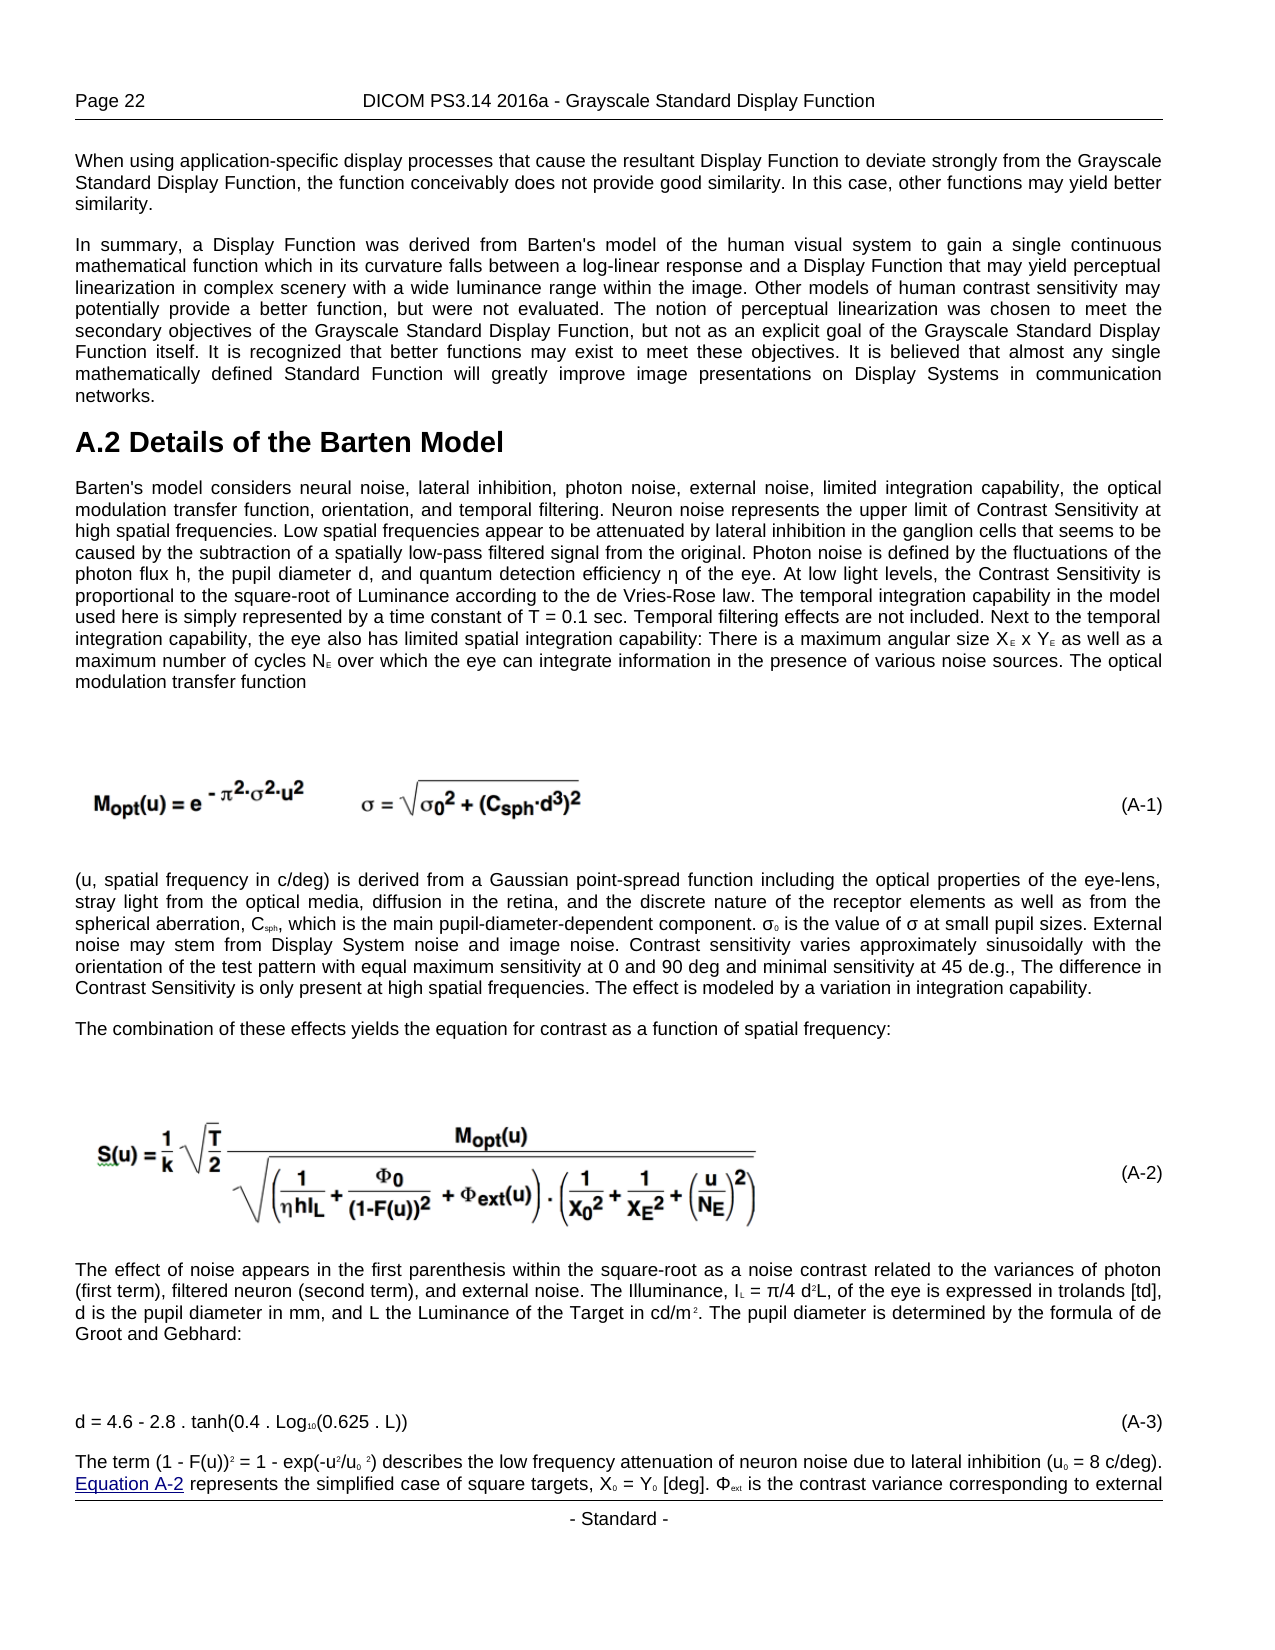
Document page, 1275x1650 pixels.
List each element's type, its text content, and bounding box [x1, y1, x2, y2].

picture [75, 1105, 784, 1240]
text When using application-specific display processes that cause the resultant Display Function to deviate strongly from the Grayscale Standard Display Function, the function conceivably does not provide good similarity. In this case, other functions may yield better similarity. [75, 150, 1162, 215]
text The effect of noise appears in the first parenthesis within the square-root as a noise contrast related to the variances of photon (first term), filtered neuron (second term), and external noise. The Illuminance, IL = π/4 d2L, of the eye is expressed in trolands [td], d is the pupil diameter in mm, and L the Luminance of the Target in cd/m2. The pupil diameter is determined by the formula of de Groot and Gebhard: [75, 1258, 1162, 1344]
text (u, spatial frequency in c/deg) is derived from a Gaussian point-spread function including the optical properties of the eye-lens, stray light from the optical media, diffusion in the retina, and the discrete nature of the receptor elements as well as from the spherical aberration, Csph, which is the main pupil-diameter-dependent component. σ0 is the value of σ at small pupil sizes. External noise may stem from Display System noise and image noise. Contrast sensitivity varies approximately sinusoidally with the orientation of the test pattern with equal maximum sensitivity at 0 and 90 deg and minimal sensitivity at 45 de.g., The difference in Contrast Sensitivity is only present at high spatial frequencies. The effect is modeled by a variation in integration capability. [75, 869, 1162, 999]
table_header (A-2) [1095, 1105, 1162, 1239]
table_header d = 4.6 - 2.8 . tanh(0.4 . Log10(0.625 . L)) [75, 1411, 1094, 1432]
text A.2 Details of the Barten Model [75, 425, 1162, 458]
table_header [784, 1105, 1094, 1239]
table_header [610, 759, 1094, 851]
text The combination of these effects yields the equation for contrast as a function of spatial frequency: [75, 1017, 1162, 1039]
text Barten's model considers neural noise, lateral inhibition, photon noise, external noise, limited integration capability, the optical modulation transfer function, orientation, and temporal filtering. Neuron noise represents the upper limit of Contrast Sensitivity at high spatial frequencies. Low spatial frequencies appear to be attenuated by lateral inhibition in the ganglion cells that seems to be caused by the subtraction of a spatially low-pass filtered signal from the original. Photon noise is defined by the fluctuations of the photon flux h, the pupil diameter d, and quantum detection efficiency η of the eye. At low light levels, the Contrast Sensitivity is proportional to the square-root of Luminance according to the de Vries-Rose law. The temporal integration capability in the model used here is simply represented by a time constant of T = 0.1 sec. Temporal filtering effects are not included. Next to the temporal integration capability, the eye also has limited spatial integration capability: There is a maximum angular size XE x YE as well as a maximum number of cycles NE over which the eye can integrate information in the presence of various noise sources. The optical modulation transfer function [75, 477, 1162, 693]
picture [75, 758, 610, 851]
text In summary, a Display Function was derived from Barten's model of the human visual system to gain a single continuous mathematical function which in its curvature falls between a log-linear response and a Display Function that may yield perceptual linearization in complex scenery with a wide luminance range within the image. Other models of human contrast sensitivity may potentially provide a better function, but were not evaluated. The notion of perceptual linearization was chosen to meet the secondary objectives of the Grayscale Standard Display Function, but not as an explicit goal of the Grayscale Standard Display Function itself. It is recognized that better functions may exist to meet these objectives. It is believed that almost any single mathematically defined Standard Function will greatly improve image presentations on Display Systems in communication networks. [75, 233, 1162, 406]
table_header (A-3) [1095, 1411, 1162, 1432]
text The term (1 - F(u))2 = 1 - exp(-u2/u0 2) describes the low frequency attenuation of neuron noise due to lateral inhibition (u0 = 8 c/deg). Equation A-2 represents the simplified case of square targets, X0 = Y0 [deg]. Φext is the contrast variance corresponding to external [75, 1451, 1162, 1494]
table_header (A-1) [1095, 759, 1162, 851]
